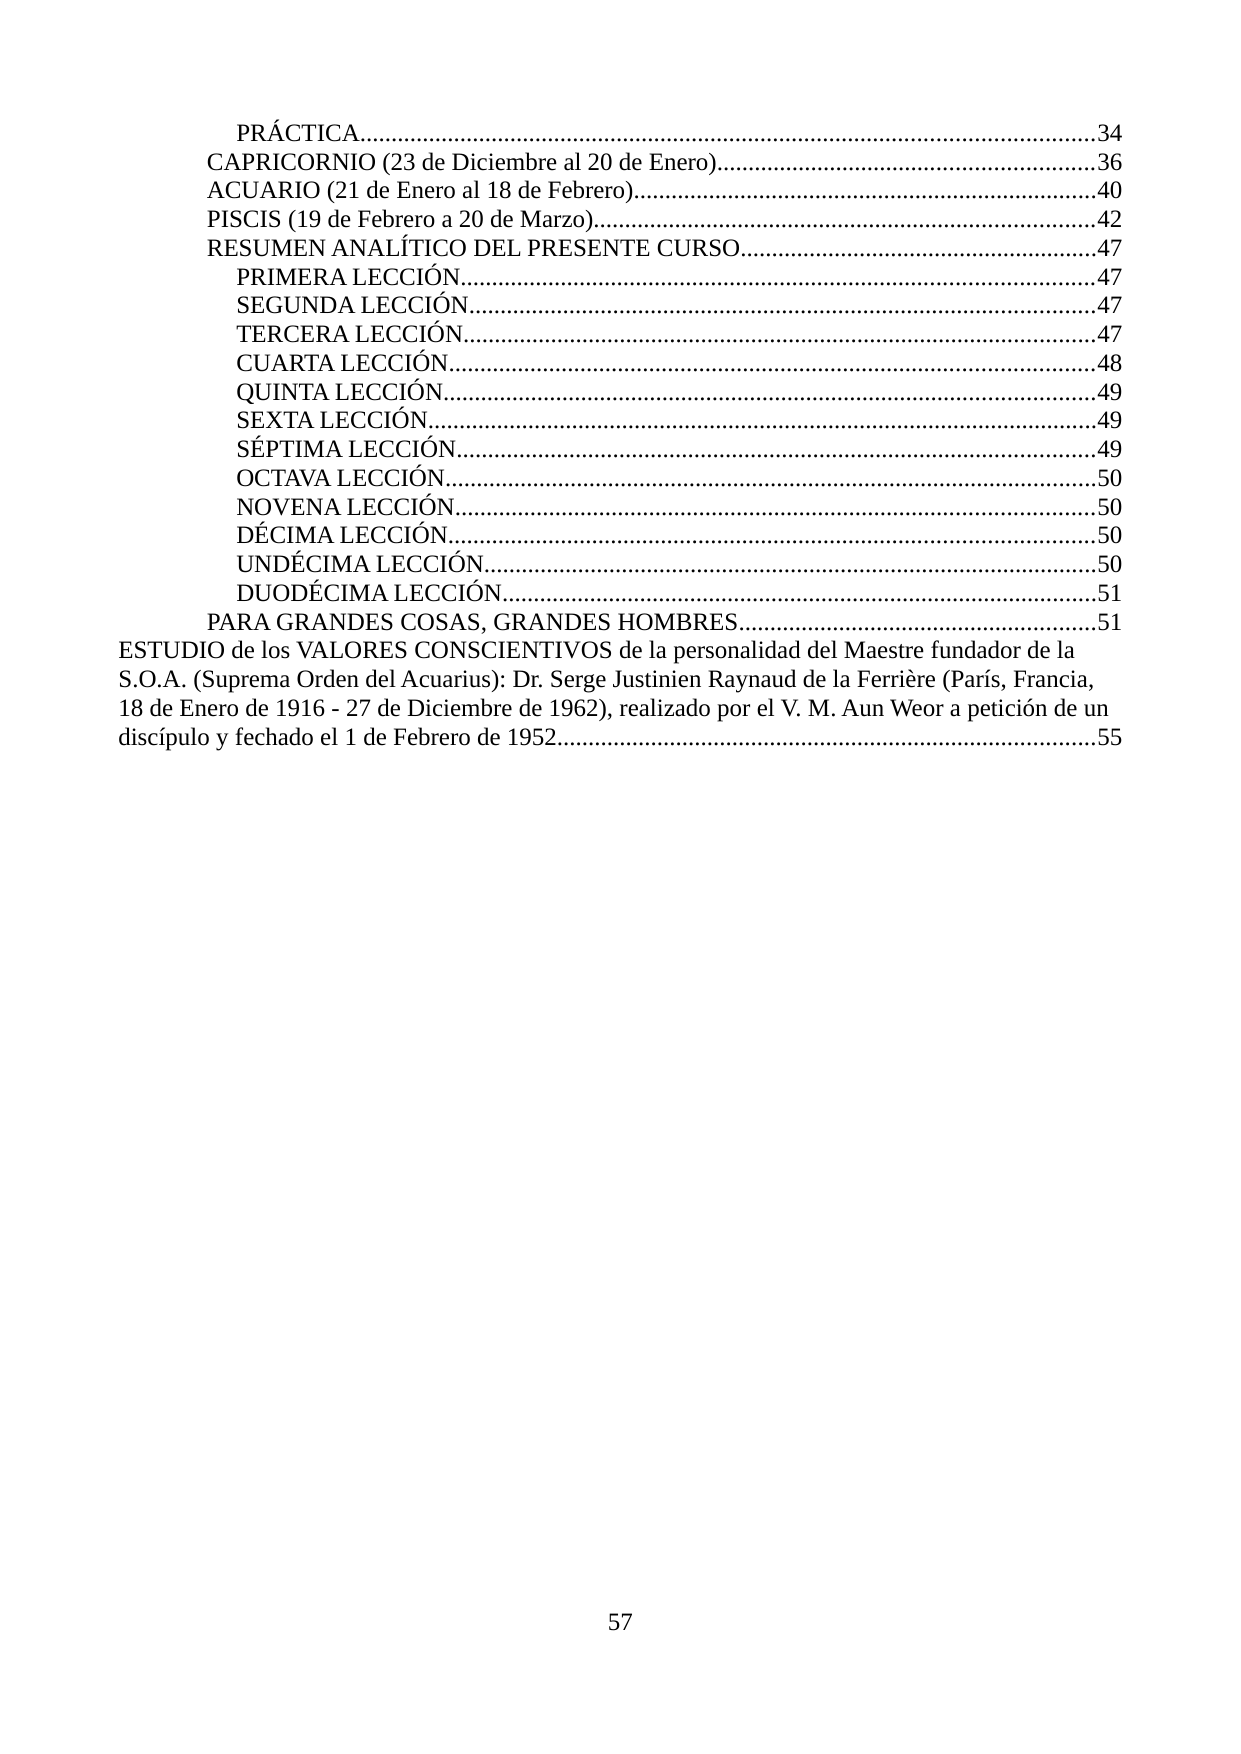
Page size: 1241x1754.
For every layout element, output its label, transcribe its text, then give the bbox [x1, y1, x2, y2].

text PISCIS (19 de Febrero a 20 de Marzo) 42 [207, 204, 1122, 233]
text PARA GRANDES COSAS, GRANDES HOMBRES 51 [207, 607, 1122, 636]
text UNDÉCIMA LECCIÓN 50 [236, 549, 1122, 578]
text TERCERA LECCIÓN 47 [236, 319, 1122, 348]
text SÉPTIMA LECCIÓN 49 [236, 434, 1122, 463]
text NOVENA LECCIÓN 50 [236, 492, 1122, 521]
text DUODÉCIMA LECCIÓN 51 [236, 578, 1122, 607]
text SEGUNDA LECCIÓN 47 [236, 291, 1122, 319]
text QUINTA LECCIÓN 49 [236, 377, 1122, 406]
text CUARTA LECCIÓN 48 [236, 348, 1122, 377]
text DÉCIMA LECCIÓN 50 [236, 521, 1122, 549]
text CAPRICORNIO (23 de Diciembre al 20 de Enero) 36 [207, 147, 1122, 176]
text OCTAVA LECCIÓN 50 [236, 463, 1122, 492]
text RESUMEN ANALÍTICO DEL PRESENTE CURSO 47 [207, 233, 1122, 262]
text SEXTA LECCIÓN 49 [236, 406, 1122, 434]
text ESTUDIO de los VALORES CONSCIENTIVOS de la personalidad del Maestre fundador de la S.O.A. (Suprema Orden del Acuarius): Dr. Serge Justinien Raynaud de la Ferrière (París, Francia, 18 de Enero de 1916 - 27 de Diciembre de 1962), realizado por el V. M. Aun Weor a petición de un discípulo y fechado el 1 de Febrero de 1952 55 [118, 636, 1122, 751]
text PRÁCTICA 34 [236, 118, 1122, 147]
text ACUARIO (21 de Enero al 18 de Febrero) 40 [207, 176, 1122, 204]
text PRIMERA LECCIÓN 47 [236, 262, 1122, 291]
